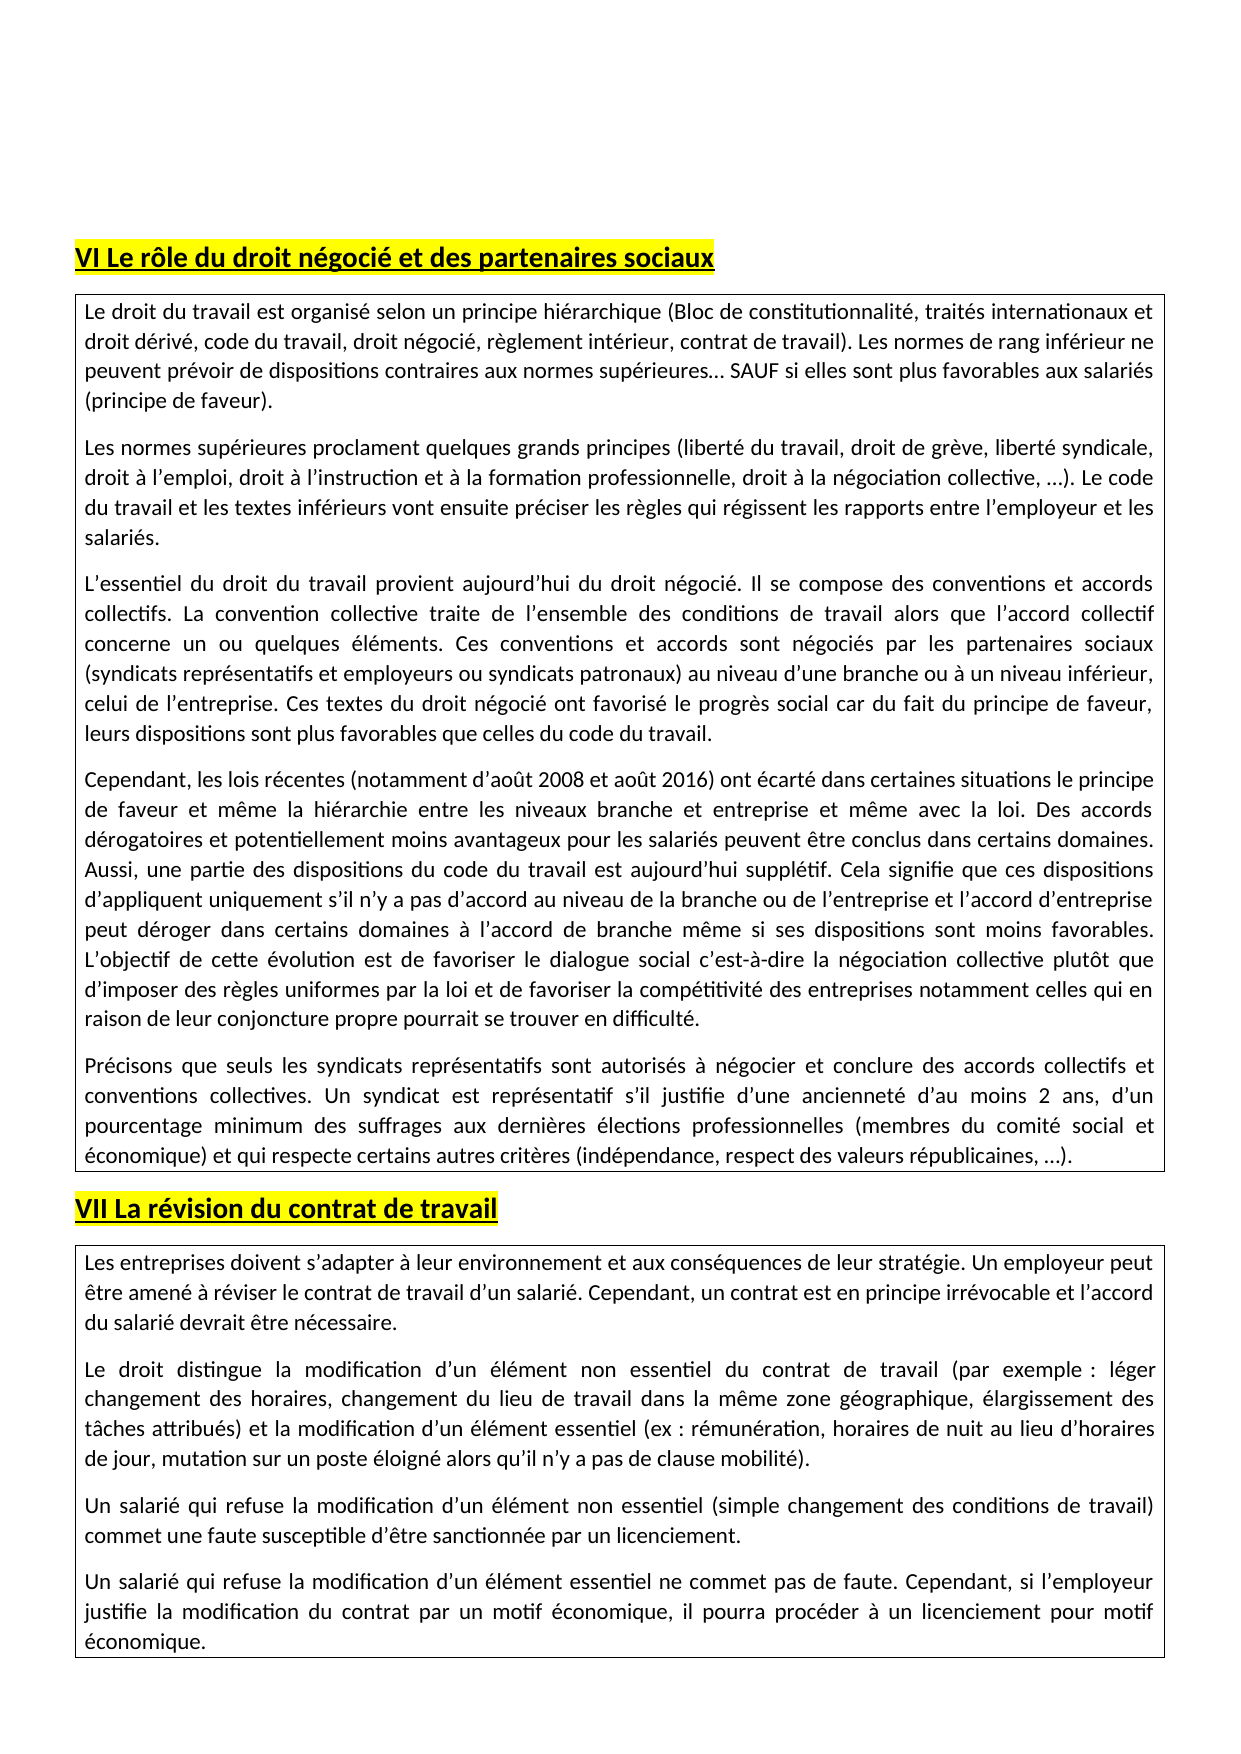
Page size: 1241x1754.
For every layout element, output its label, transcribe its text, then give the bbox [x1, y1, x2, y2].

text Les normes supérieures proclament quelques grands principes (liberté du travail, droit de grève, liberté syndicale, droit à l’emploi, droit à l’instruction et à la formation professionnelle, droit à la négociation collective, …). Le code du travail et les textes inférieurs vont ensuite préciser les règles qui régissent les rapports entre l’employeur et les salariés. [76, 430, 1164, 551]
text Le droit distingue la modification d’un élément non essentiel du contrat de travail (par exemple : léger changement des horaires, changement du lieu de travail dans la même zone géographique, élargissement des tâches attribués) et la modification d’un élément essentiel (ex : rémunération, horaires de nuit au lieu d’horaires de jour, mutation sur un poste éloigné alors qu’il n’y a pas de clause mobilité). [76, 1352, 1164, 1472]
text Précisons que seuls les syndicats représentatifs sont autorisés à négocier et conclure des accords collectifs et conventions collectives. Un syndicat est représentatif s’il justifie d’une ancienneté d’au moins 2 ans, d’un pourcentage minimum des suffrages aux dernières élections professionnelles (membres du comité social et économique) et qui respecte certains autres critères (indépendance, respect des valeurs républicaines, …). [76, 1048, 1164, 1171]
text VI Le rôle du droit négocié et des partenaires sociaux [75, 239, 1165, 275]
text L’essentiel du droit du travail provient aujourd’hui du droit négocié. Il se compose des conventions et accords collectifs. La convention collective traite de l’ensemble des conditions de travail alors que l’accord collectif concerne un ou quelques éléments. Ces conventions et accords sont négociés par les partenaires sociaux (syndicats représentatifs et employeurs ou syndicats patronaux) au niveau d’une branche ou à un niveau inférieur, celui de l’entreprise. Ces textes du droit négocié ont favorisé le progrès social car du fait du principe de faveur, leurs dispositions sont plus favorables que celles du code du travail. [76, 566, 1164, 747]
text Les entreprises doivent s’adapter à leur environnement et aux conséquences de leur stratégie. Un employeur peut être amené à réviser le contrat de travail d’un salarié. Cependant, un contrat est en principe irrévocable et l’accord du salarié devrait être nécessaire. [76, 1246, 1164, 1336]
text Un salarié qui refuse la modification d’un élément essentiel ne commet pas de faute. Cependant, si l’employeur justifie la modification du contrat par un motif économique, il pourra procéder à un licenciement pour motif économique. [76, 1564, 1164, 1657]
text VII La révision du contrat de travail [75, 1191, 1165, 1226]
text Le droit du travail est organisé selon un principe hiérarchique (Bloc de constitutionnalité, traités internationaux et droit dérivé, code du travail, droit négocié, règlement intérieur, contrat de travail). Les normes de rang inférieur ne peuvent prévoir de dispositions contraires aux normes supérieures… SAUF si elles sont plus favorables aux salariés (principe de faveur). [76, 295, 1164, 414]
text Un salarié qui refuse la modification d’un élément non essentiel (simple changement des conditions de travail) commet une faute susceptible d’être sanctionnée par un licenciement. [76, 1488, 1164, 1549]
text Cependant, les lois récentes (notamment d’août 2008 et août 2016) ont écarté dans certaines situations le principe de faveur et même la hiérarchie entre les niveaux branche et entreprise et même avec la loi. Des accords dérogatoires et potentiellement moins avantageux pour les salariés peuvent être conclus dans certains domaines. Aussi, une partie des dispositions du code du travail est aujourd’hui supplétif. Cela signifie que ces dispositions d’appliquent uniquement s’il n’y a pas d’accord au niveau de la branche ou de l’entreprise et l’accord d’entreprise peut déroger dans certains domaines à l’accord de branche même si ses dispositions sont moins favorables. L’objectif de cette évolution est de favoriser le dialogue social c’est-à-dire la négociation collective plutôt que d’imposer des règles uniformes par la loi et de favoriser la compétitivité des entreprises notamment celles qui en raison de leur conjoncture propre pourrait se trouver en difficulté. [76, 762, 1164, 1033]
